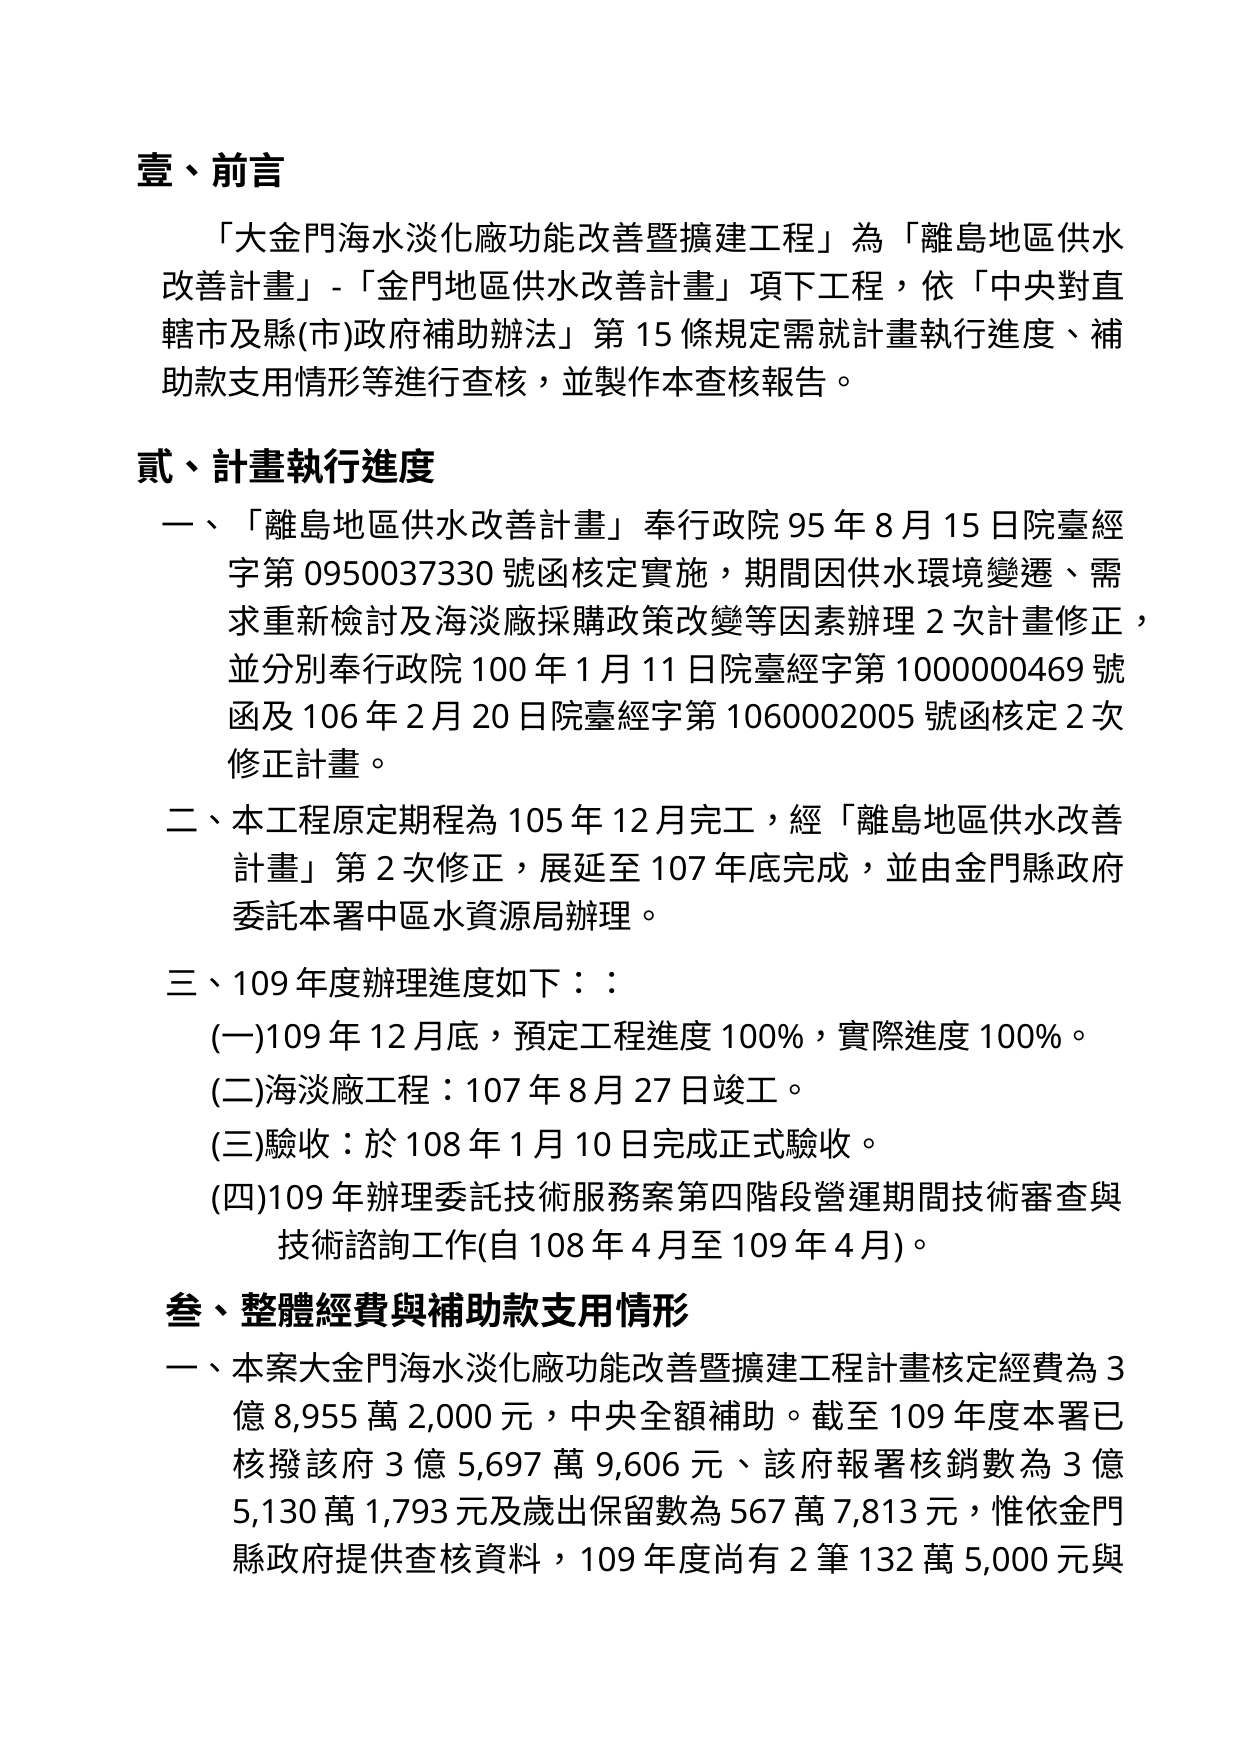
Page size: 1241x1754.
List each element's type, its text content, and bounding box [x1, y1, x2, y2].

text (四)109年辦理委託技術服務案第四階段營運期間技術審查與技術諮詢工作(自108年4月至109年4月)。 [211, 1171, 1125, 1267]
text 壹、前言 [136, 146, 1125, 194]
text (三)驗收：於108年1月10日完成正式驗收。 [211, 1118, 1125, 1166]
text 三、109年度辦理進度如下：： [165, 957, 1125, 1005]
text 二、本工程原定期程為105年12月完工，經「離島地區供水改善計畫」第2次修正，展延至107年底完成，並由金門縣政府委託本署中區水資源局辦理。 [165, 794, 1125, 938]
text (二)海淡廠工程：107年8月27日竣工。 [211, 1064, 1125, 1112]
text 一、「離島地區供水改善計畫」奉行政院95年8月15日院臺經字第0950037330號函核定實施，期間因供水環境變遷、需求重新檢討及海淡廠採購政策改變等因素辦理2次計畫修正，並分別奉行政院100年1月11日院臺經字第1000000469號函及106年2月20日院臺經字第1060002005 號函核定2次修正計畫。 [161, 499, 1125, 786]
text 「大金門海水淡化廠功能改善暨擴建工程」為「離島地區供水改善計畫」-「金門地區供水改善計畫」項下工程，依「中央對直轄市及縣(市)政府補助辦法」第15條規定需就計畫執行進度、補助款支用情形等進行查核，並製作本查核報告。 [161, 212, 1125, 404]
text 貳、計畫執行進度 [136, 442, 1125, 489]
text 一、本案大金門海水淡化廠功能改善暨擴建工程計畫核定經費為3億8,955萬2,000元，中央全額補助。截至109年度本署已核撥該府3億5,697萬9,606元、該府報署核銷數為3億5,130萬1,793元及歲出保留數為567萬7,813元，惟依金門縣政府提供查核資料，109年度尚有2筆132萬5,000元與 [165, 1342, 1125, 1581]
text 叁、整體經費與補助款支用情形 [165, 1286, 1125, 1334]
text (一)109年12月底，預定工程進度100%，實際進度100%。 [211, 1011, 1125, 1058]
